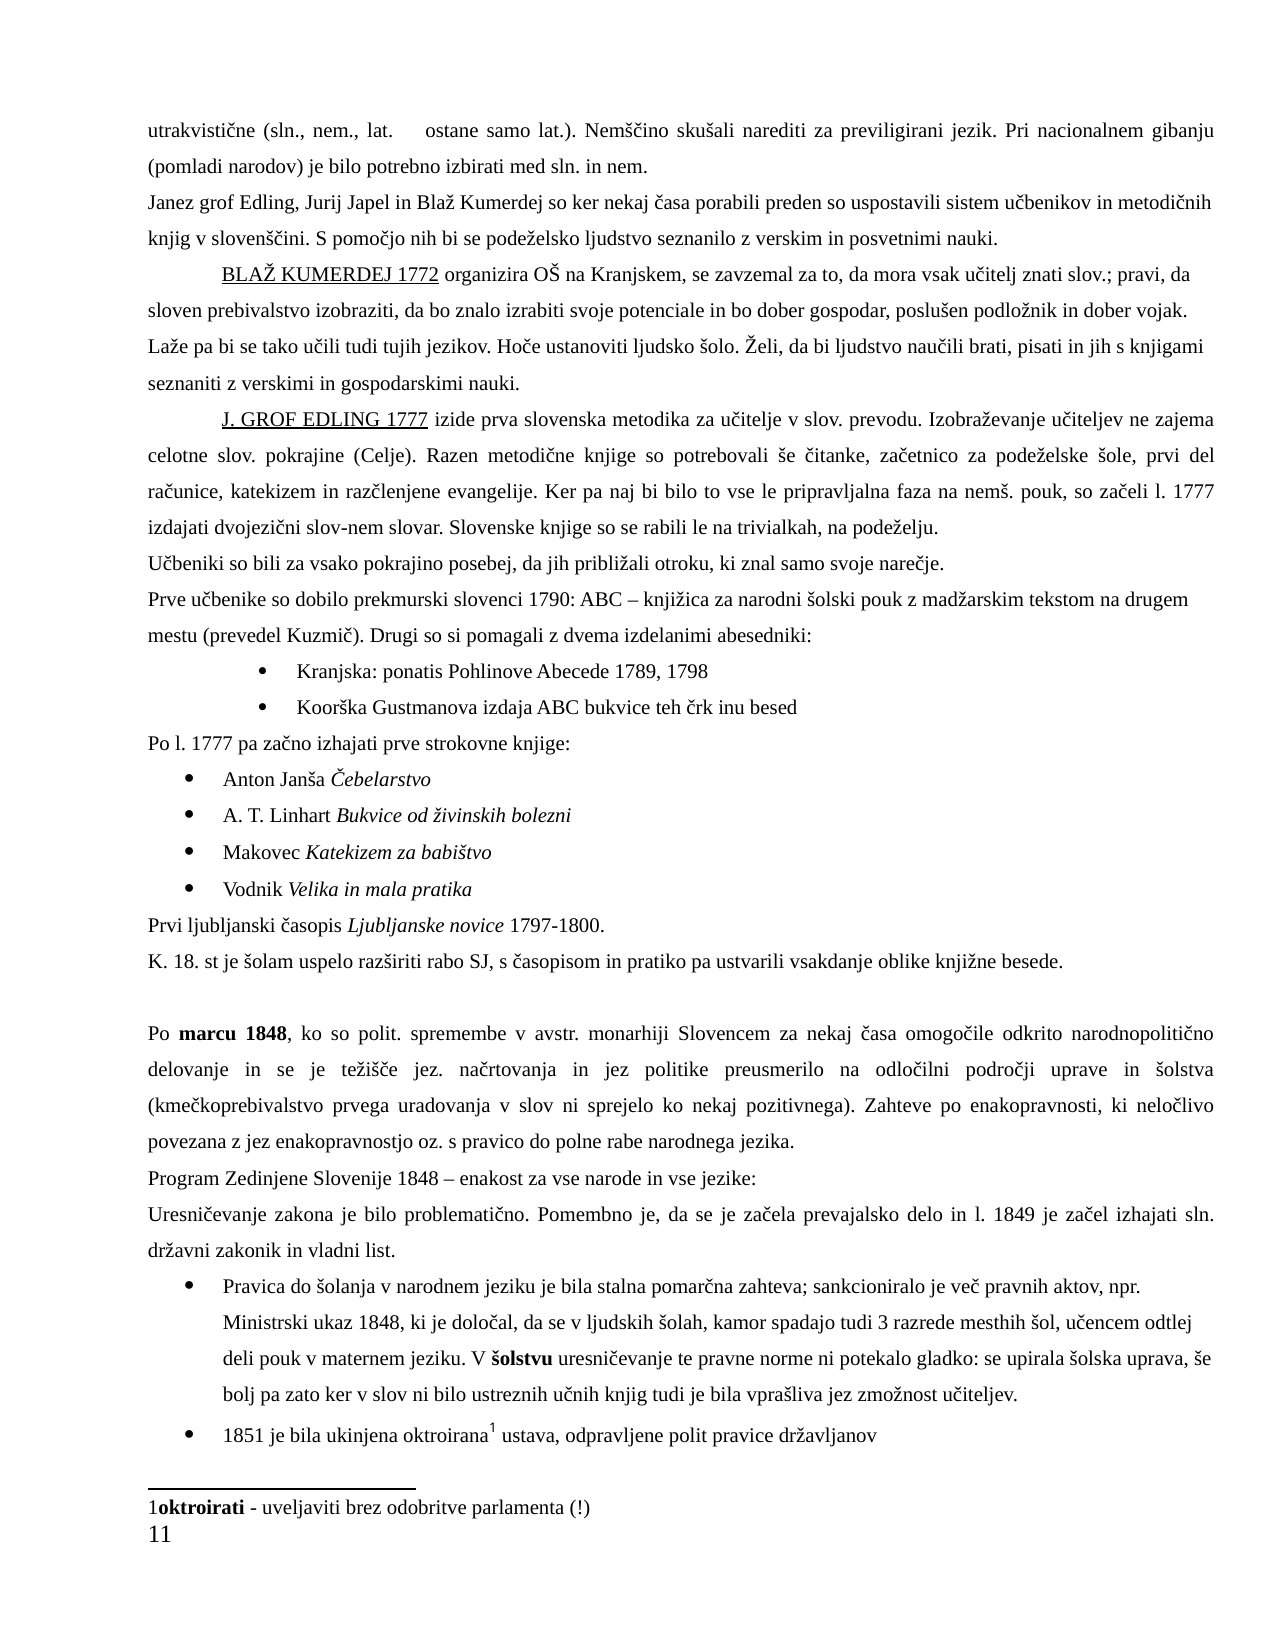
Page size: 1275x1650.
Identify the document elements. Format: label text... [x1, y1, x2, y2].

list A. T. Linhart Bukvice od živinskih bolezni [185, 803, 1216, 828]
text K. 18. st je šolam uspelo razširiti rabo SJ, s časopisom in pratiko pa ustvarili vsakdanje oblike knjižne besede. [148, 949, 1216, 973]
text Prvi ljubljanski časopis Ljubljanske novice 1797-1800. [148, 913, 1216, 937]
list 1851 je bila ukinjena oktroirana ustava, odpravljene polit pravice državljanov [185, 1418, 1216, 1449]
list Makovec Katekizem za babištvo [185, 840, 1216, 864]
text Uresničevanje zakona je bilo problematično. Pomembno je, da se je začela prevajalsko delo in l. 1849 je začel izhajati sln. državni zakonik in vladni list. [148, 1201, 1216, 1262]
list oktroirati - uveljaviti brez odobritve parlamenta (!) [148, 1495, 1216, 1519]
list Kranjska: ponatis Pohlinove Abecede 1789, 1798 [259, 659, 1216, 683]
list Vodnik Velika in mala pratika [185, 877, 1216, 901]
text Učbeniki so bili za vsako pokrajino posebej, da jih približali otroku, ki znal samo svoje narečje. [148, 551, 1216, 575]
text Po l. 1777 pa začno izhajati prve strokovne knjige: [148, 731, 1216, 755]
text BLAŽ KUMERDEJ 1772 organizira OŠ na Kranjskem, se zavzemal za to, da mora vsak učitelj znati slov.; pravi, da sloven prebivalstvo izobraziti, da bo znalo izrabiti svoje potenciale in bo dober gospodar, poslušen podložnik in dober vojak. Laže pa bi se tako učili tudi tujih jezikov. Hoče ustanoviti ljudsko šolo. Želi, da bi ljudstvo naučili brati, pisati in jih s knjigami seznaniti z verskimi in gospodarskimi nauki. [148, 262, 1216, 394]
list Pravica do šolanja v narodnem jeziku je bila stalna pomarčna zahteva; sankcioniralo je več pravnih aktov, npr. Ministrski ukaz 1848, ki je določal, da se v ljudskih šolah, kamor spadajo tudi 3 razrede mesthih šol, učencem odtlej deli pouk v maternem jeziku. V šolstvu uresničevanje te pravne norme ni potekalo gladko: se upirala šolska uprava, še bolj pa zato ker v slov ni bilo ustreznih učnih knjig tudi je bila vprašliva jez zmožnost učiteljev. [185, 1273, 1216, 1406]
list Anton Janša Čebelarstvo [185, 767, 1216, 791]
text Janez grof Edling, Jurij Japel in Blaž Kumerdej so ker nekaj časa porabili preden so uspostavili sistem učbenikov in metodičnih knjig v slovenščini. S pomočjo nih bi se podeželsko ljudstvo seznanilo z verskim in posvetnimi nauki. [148, 190, 1216, 250]
text utrakvistične (sln., nem., lat.  ostane samo lat.). Nemščino skušali narediti za previligirani jezik. Pri nacionalnem gibanju (pomladi narodov) je bilo potrebno izbirati med sln. in nem. [148, 118, 1216, 178]
list Koorška Gustmanova izdaja ABC bukvice teh črk inu besed [259, 695, 1216, 719]
text J. GROF EDLING 1777 izide prva slovenska metodika za učitelje v slov. prevodu. Izobraževanje učiteljev ne zajema celotne slov. pokrajine (Celje). Razen metodične knjige so potrebovali še čitanke, začetnico za podeželske šole, prvi del računice, katekizem in razčlenjene evangelije. Ker pa naj bi bilo to vse le pripravljalna faza na nemš. pouk, so začeli l. 1777 izdajati dvojezični slov-nem slovar. Slovenske knjige so se rabili le na trivialkah, na podeželju. [148, 406, 1216, 539]
text Prve učbenike so dobilo prekmurski slovenci 1790: ABC – knjižica za narodni šolski pouk z madžarskim tekstom na drugem mestu (prevedel Kuzmič). Drugi so si pomagali z dvema izdelanimi abesedniki: [148, 587, 1216, 647]
text Po marcu 1848, ko so polit. spremembe v avstr. monarhiji Slovencem za nekaj časa omogočile odkrito narodnopolitično delovanje in se je težišče jez. načrtovanja in jez politike preusmerilo na odločilni področji uprave in šolstva (kmečkoprebivalstvo prvega uradovanja v slov ni sprejelo ko nekaj pozitivnega). Zahteve po enakopravnosti, ki neločlivo povezana z jez enakopravnostjo oz. s pravico do polne rabe narodnega jezika. [148, 1021, 1216, 1153]
text Program Zedinjene Slovenije 1848 – enakost za vse narode in vse jezike: [148, 1165, 1216, 1189]
